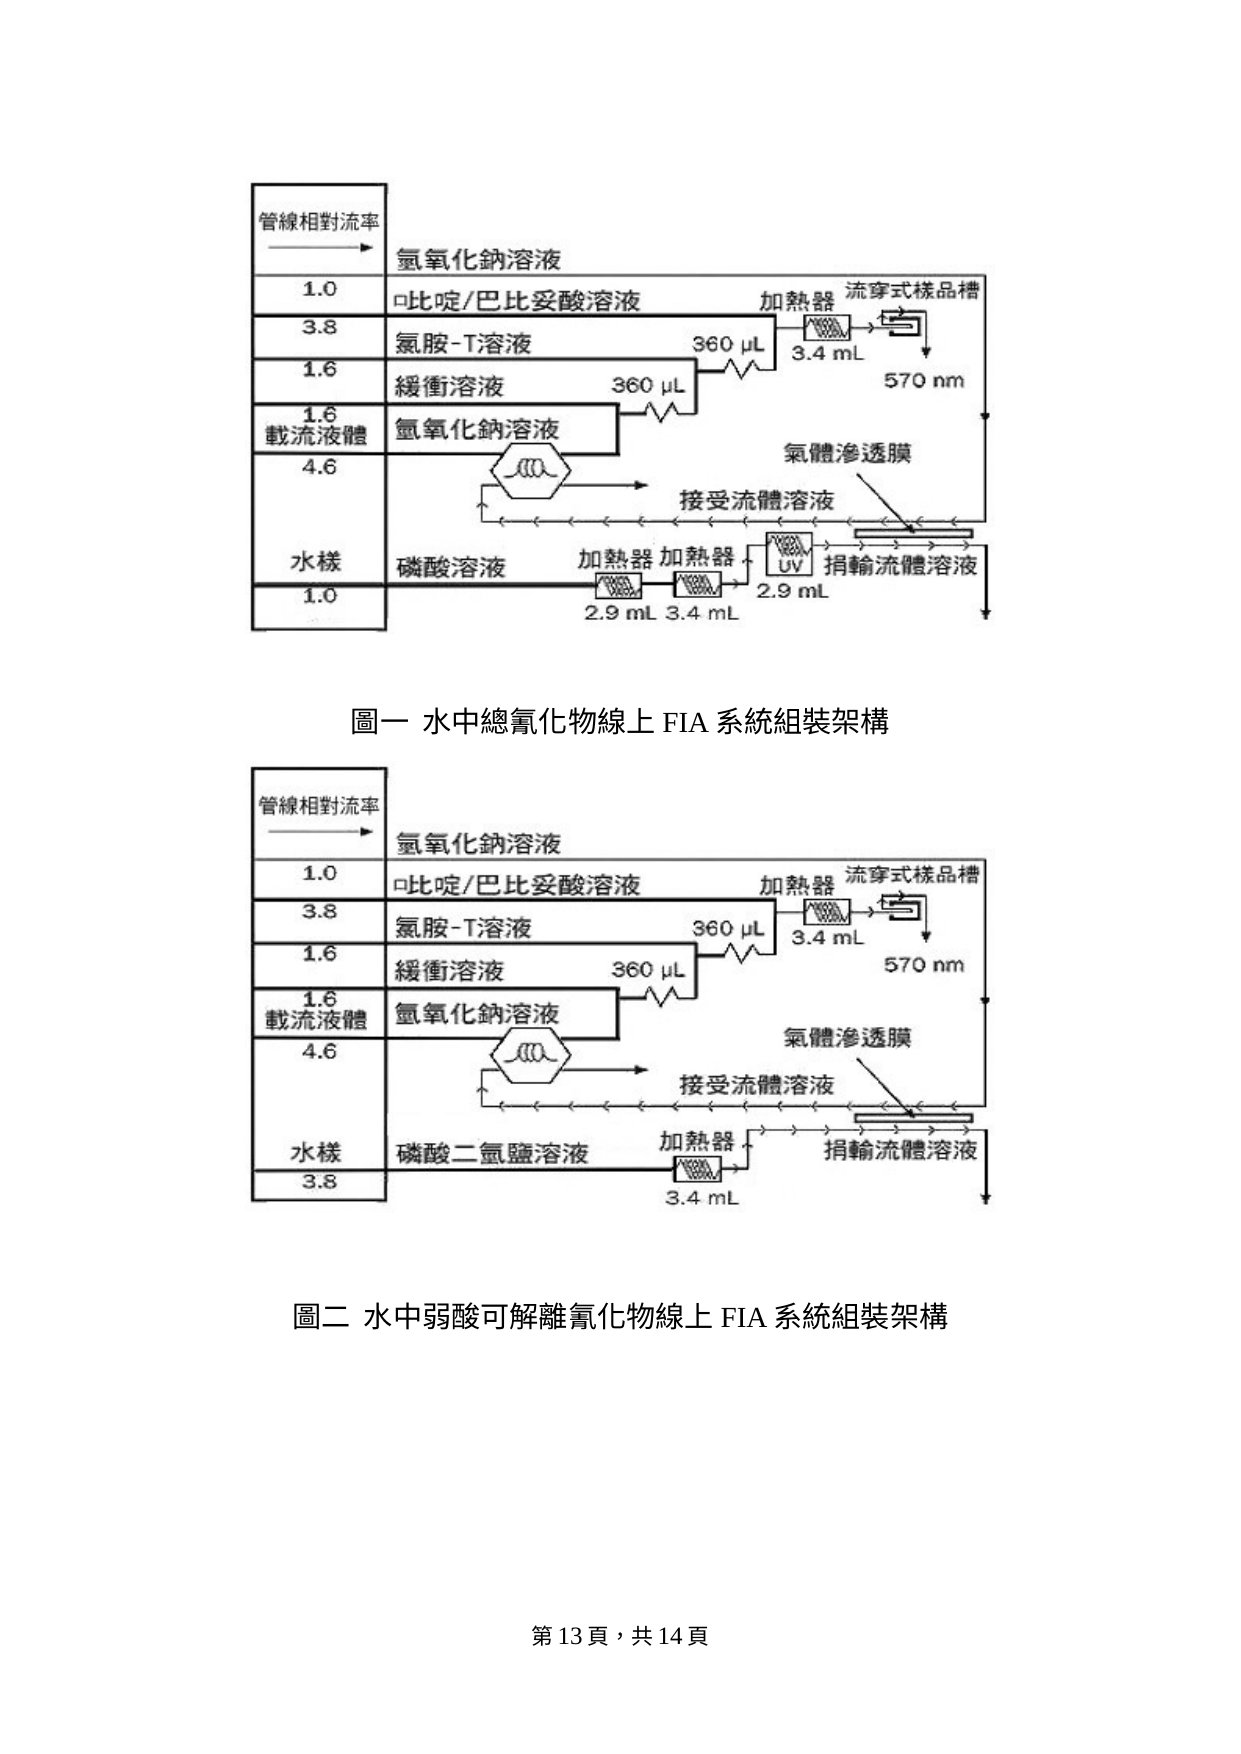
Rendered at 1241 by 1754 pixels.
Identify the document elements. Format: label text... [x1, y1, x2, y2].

picture [245, 761, 995, 1222]
picture [245, 177, 995, 634]
text 圖二 水中弱酸可解離氰化物線上 FIA 系統組裝架構 [118, 1293, 1122, 1335]
text 圖一 水中總氰化物線上 FIA 系統組裝架構 [118, 699, 1122, 741]
